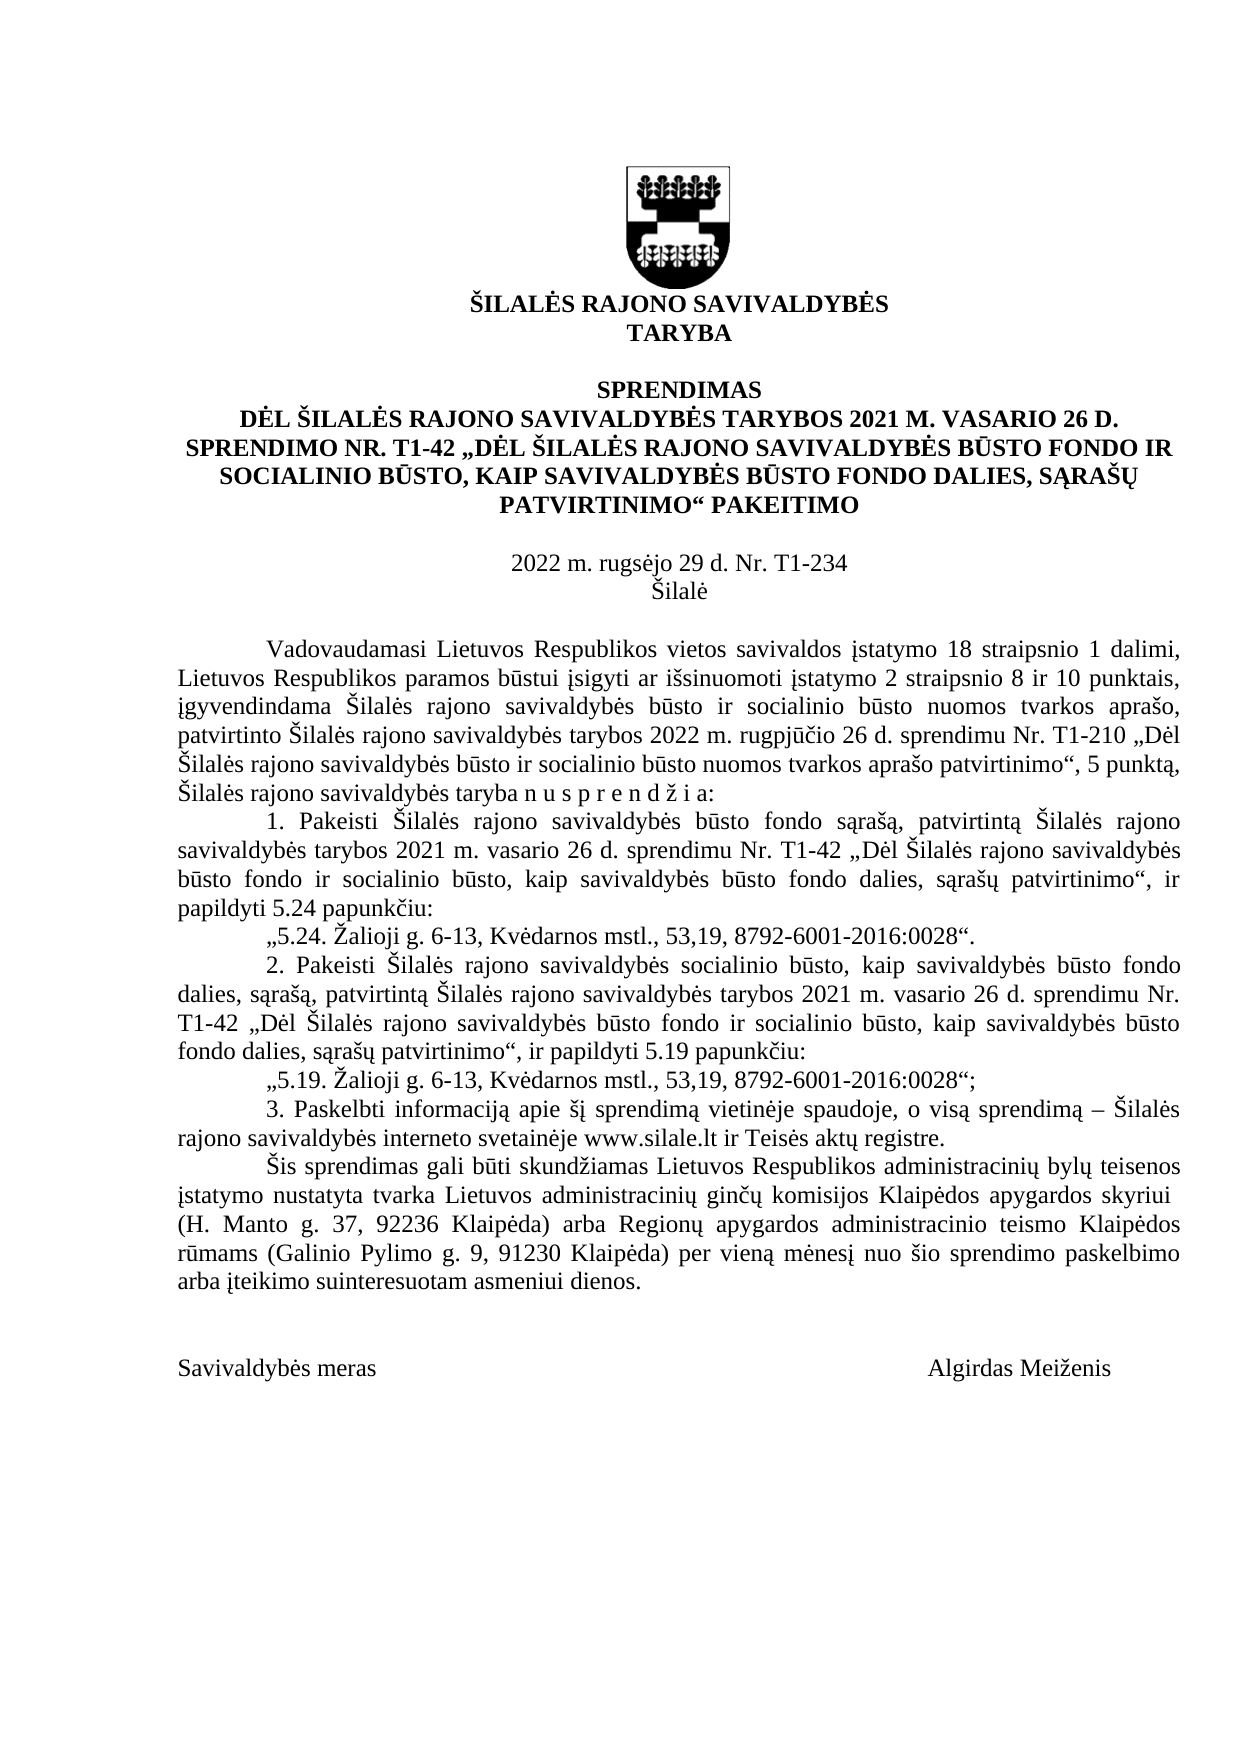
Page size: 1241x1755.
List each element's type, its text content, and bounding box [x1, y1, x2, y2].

text 1. Pakeisti Šilalės rajono savivaldybės būsto fondo sąrašą, patvirtintą Šilalės rajono savivaldybės tarybos 2021 m. vasario 26 d. sprendimu Nr. T1-42 „Dėl Šilalės rajono savivaldybės būsto fondo ir socialinio būsto, kaip savivaldybės būsto fondo dalies, sąrašų patvirtinimo“, ir papildyti 5.24 papunkčiu: [177, 806, 1181, 921]
text „5.19. Žalioji g. 6-13, Kvėdarnos mstl., 53,19, 8792-6001-2016:0028“; [177, 1065, 1181, 1094]
text ŠILALĖS RAJONO SAVIVALDYBĖS [177, 289, 1181, 318]
text 2. Pakeisti Šilalės rajono savivaldybės socialinio būsto, kaip savivaldybės būsto fondo dalies, sąrašą, patvirtintą Šilalės rajono savivaldybės tarybos 2021 m. vasario 26 d. sprendimu Nr. T1-42 „Dėl Šilalės rajono savivaldybės būsto fondo ir socialinio būsto, kaip savivaldybės būsto fondo dalies, sąrašų patvirtinimo“, ir papildyti 5.19 papunkčiu: [177, 950, 1181, 1065]
text „5.24. Žalioji g. 6-13, Kvėdarnos mstl., 53,19, 8792-6001-2016:0028“. [177, 921, 1181, 950]
text SPRENDIMAS [177, 375, 1181, 404]
text Šis sprendimas gali būti skundžiamas Lietuvos Respublikos administracinių bylų teisenos įstatymo nustatyta tvarka Lietuvos administracinių ginčų komisijos Klaipėdos apygardos skyriui (H. Manto g. 37, 92236 Klaipėda) arba Regionų apygardos administracinio teismo Klaipėdos rūmams (Galinio Pylimo g. 9, 91230 Klaipėda) per vieną mėnesį nuo šio sprendimo paskelbimo arba įteikimo suinteresuotam asmeniui dienos. [177, 1151, 1181, 1295]
text Šilalė [177, 576, 1181, 605]
text Savivaldybės meras Algirdas Meiženis [177, 1353, 1181, 1381]
text Vadovaudamasi Lietuvos Respublikos vietos savivaldos įstatymo 18 straipsnio 1 dalimi, Lietuvos Respublikos paramos būstui įsigyti ar išsinuomoti įstatymo 2 straipsnio 8 ir 10 punktais, įgyvendindama Šilalės rajono savivaldybės būsto ir socialinio būsto nuomos tvarkos aprašo, patvirtinto Šilalės rajono savivaldybės tarybos 2022 m. rugpjūčio 26 d. sprendimu Nr. T1-210 „Dėl Šilalės rajono savivaldybės būsto ir socialinio būsto nuomos tvarkos aprašo patvirtinimo“, 5 punktą, Šilalės rajono savivaldybės taryba n u s p r e n d ž i a: [177, 634, 1181, 806]
text 2022 m. rugsėjo 29 d. Nr. T1-234 [177, 548, 1181, 576]
text 3. Paskelbti informaciją apie šį sprendimą vietinėje spaudoje, o visą sprendimą – Šilalės rajono savivaldybės interneto svetainėje www.silale.lt ir Teisės aktų registre. [177, 1094, 1181, 1151]
text TARYBA [177, 318, 1181, 346]
text DĖL ŠILALĖS RAJONO SAVIVALDYBĖS TARYBOS 2021 M. VASARIO 26 D. SPRENDIMO NR. T1-42 „DĖL ŠILALĖS RAJONO SAVIVALDYBĖS BŪSTO FONDO IR SOCIALINIO BŪSTO, KAIP SAVIVALDYBĖS BŪSTO FONDO DALIES, SĄRAŠŲ PATVIRTINIMO“ PAKEITIMO [177, 404, 1181, 519]
